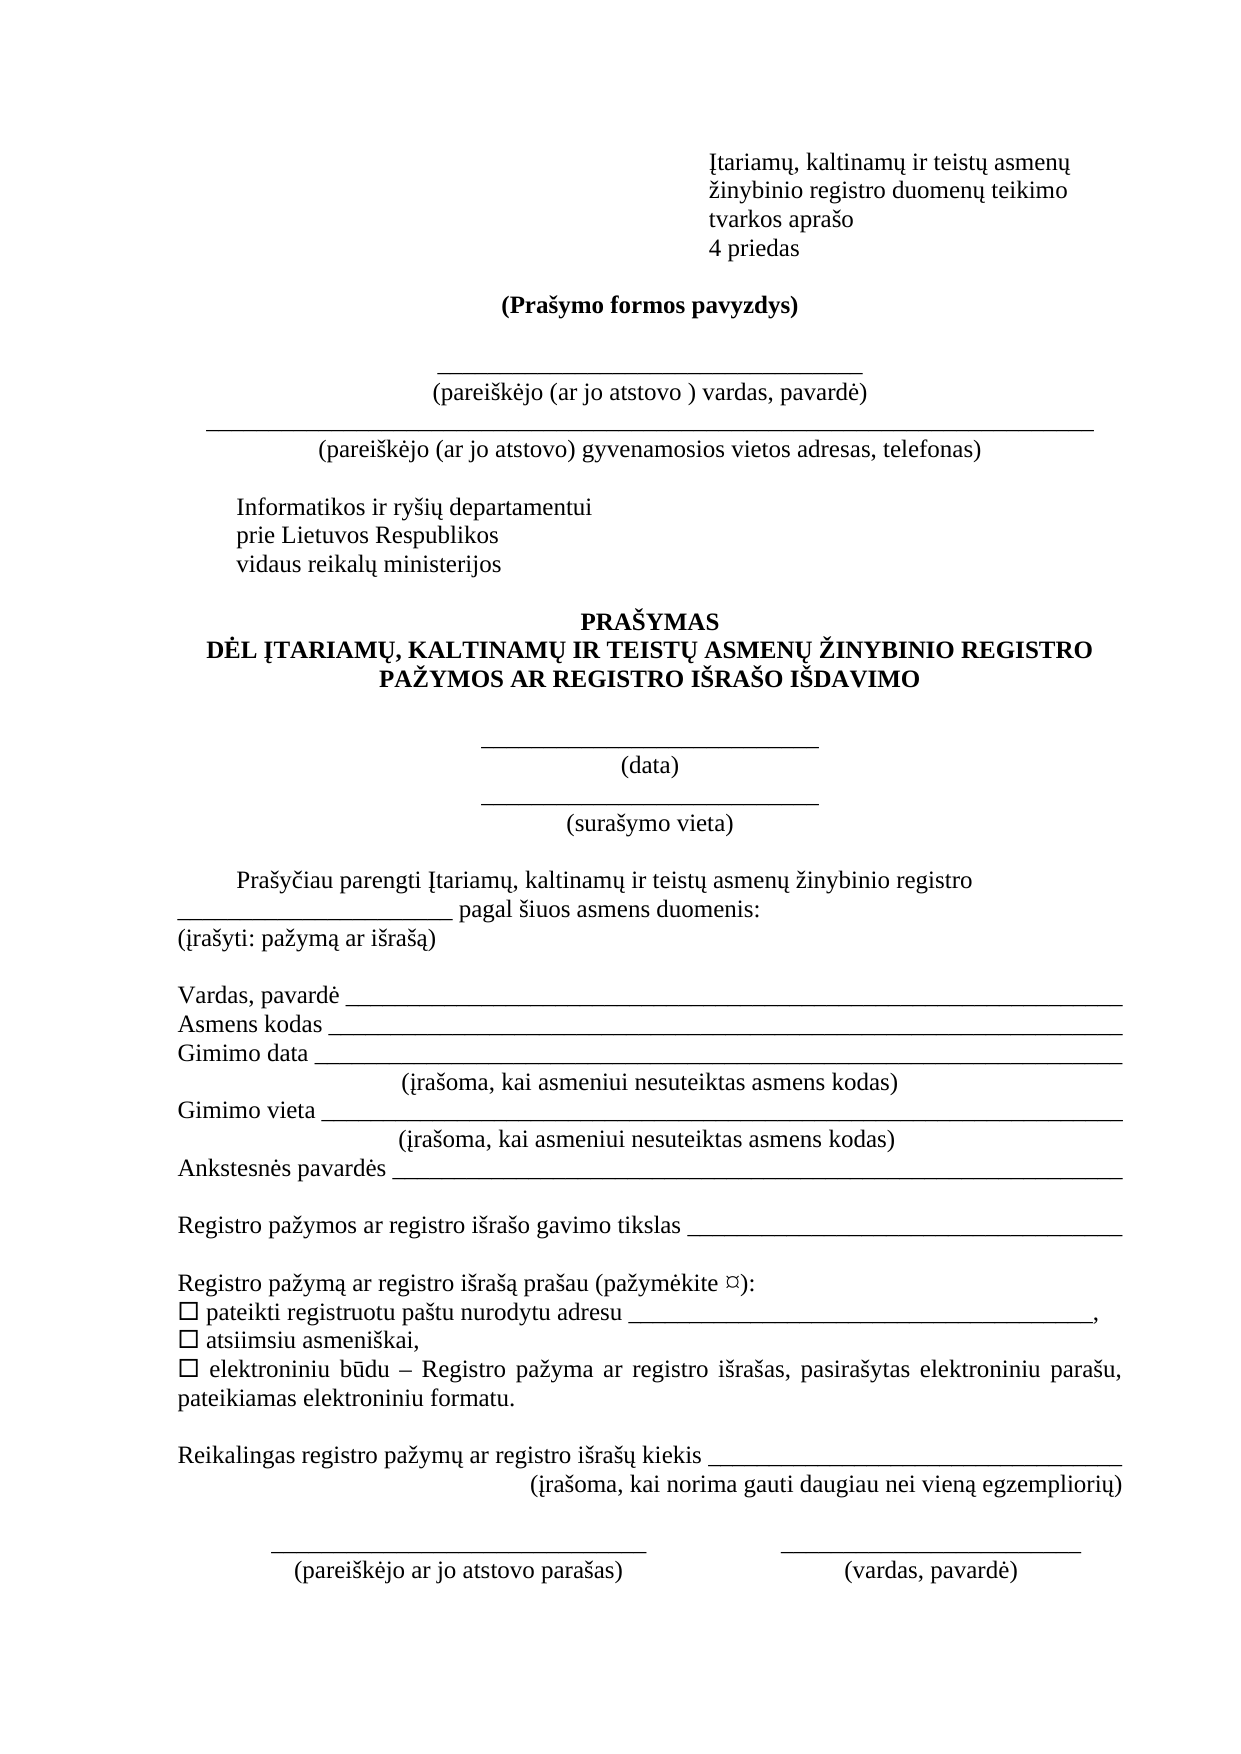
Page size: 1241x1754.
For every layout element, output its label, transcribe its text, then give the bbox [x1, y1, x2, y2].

text Informatikos ir ryšių departamentui [177, 492, 1122, 521]
text vidaus reikalų ministerijos [177, 549, 1122, 578]
table_header ________________________ (vardas, pavardė) [740, 1527, 1122, 1584]
text (surašymo vieta) [177, 808, 1122, 837]
text Prašyčiau parengti Įtariamų, kaltinamų ir teistų asmenų žinybinio registro [177, 866, 1122, 894]
text __________________________________ [177, 348, 1122, 377]
text (įrašoma, kai asmeniui nesuteiktas asmens kodas) [177, 1067, 1122, 1096]
text žinybinio registro duomenų teikimo [177, 176, 1122, 204]
text ___________________________ [177, 779, 1122, 808]
text Reikalingas registro pažymų ar registro išrašų kiekis [177, 1441, 1122, 1469]
text (Prašymo formos pavyzdys) [177, 291, 1122, 319]
text PRAŠYMAS [177, 607, 1122, 636]
text (įrašoma, kai asmeniui nesuteiktas asmens kodas) [177, 1124, 1122, 1153]
text Gimimo vieta [177, 1096, 1122, 1124]
text Ankstesnės pavardės [177, 1153, 1122, 1182]
text Asmens kodas [177, 1009, 1122, 1038]
text (įrašyti: pažymą ar išrašą) [177, 923, 1122, 952]
text ___________________________ [177, 722, 1122, 751]
text [] elektroniniu būdu – Registro pažyma ar registro išrašas, pasirašytas elektroniniu parašu, pateikiamas elektroniniu formatu. [177, 1354, 1122, 1412]
text _______________________________________________________________________ [177, 406, 1122, 434]
text (data) [177, 751, 1122, 779]
text prie Lietuvos Respublikos [177, 521, 1122, 549]
text [] atsiimsiu asmeniškai, [177, 1326, 1122, 1354]
text tvarkos aprašo [177, 204, 1122, 233]
text Vardas, pavardė [177, 981, 1122, 1009]
table_header ______________________________ (pareiškėjo ar jo atstovo parašas) [177, 1527, 739, 1584]
text ______________________ pagal šiuos asmens duomenis: [177, 894, 1122, 923]
text (pareiškėjo (ar jo atstovo) gyvenamosios vietos adresas, telefonas) [177, 434, 1122, 463]
text [] pateikti registruotu paštu nurodytu adresu , [177, 1297, 1122, 1326]
text Gimimo data [177, 1038, 1122, 1067]
text Registro pažymą ar registro išrašą prašau (pažymėkite [X]): [177, 1268, 1122, 1297]
text Registro pažymos ar registro išrašo gavimo tikslas [177, 1211, 1122, 1239]
text 4 priedas [177, 233, 1122, 262]
text (įrašoma, kai norima gauti daugiau nei vieną egzempliorių) [177, 1469, 1122, 1498]
text (pareiškėjo (ar jo atstovo ) vardas, pavardė) [177, 377, 1122, 406]
text DĖL ĮTARIAMŲ, KALTINAMŲ IR TEISTŲ ASMENŲ ŽINYBINIO REGISTRO PAŽYMOS AR REGISTRO IŠRAŠO IŠDAVIMO [177, 636, 1122, 693]
text Įtariamų, kaltinamų ir teistų asmenų [177, 147, 1122, 176]
